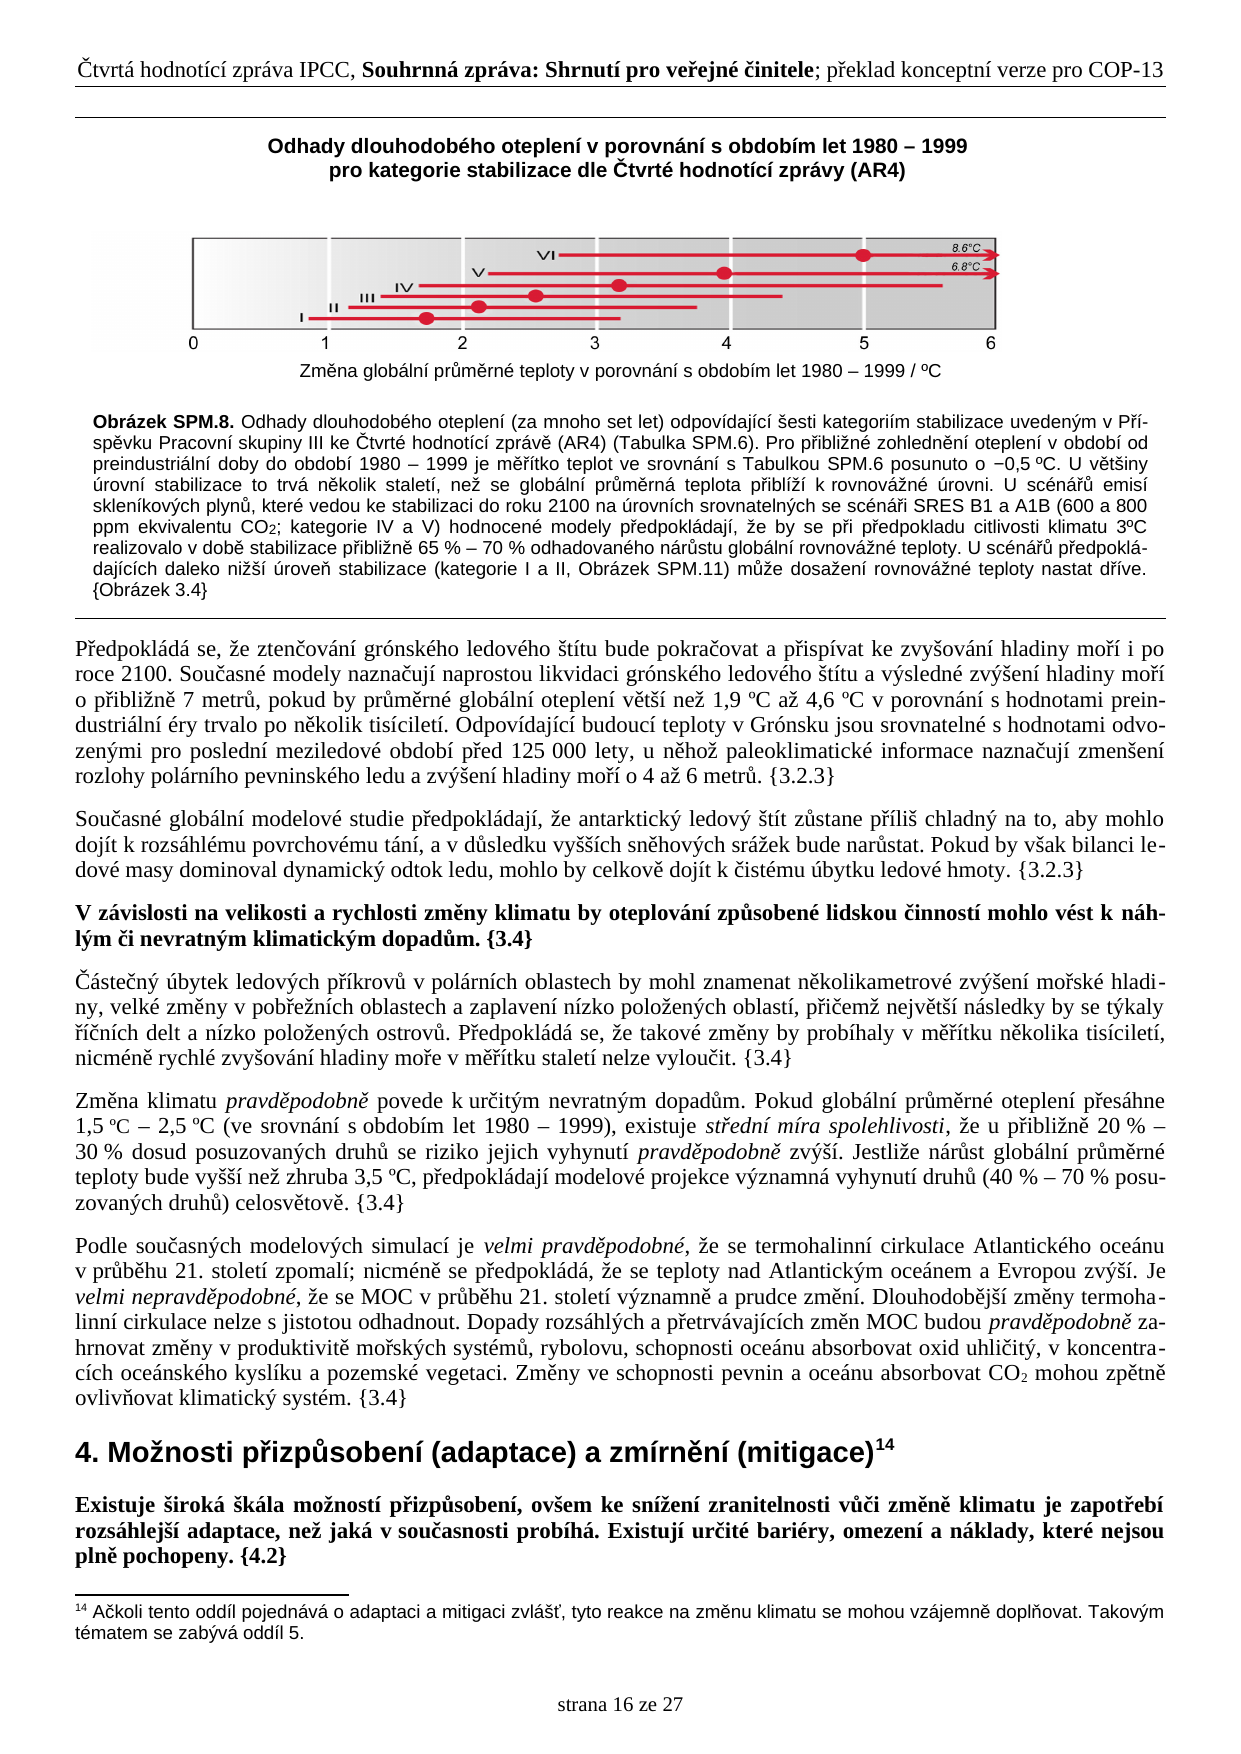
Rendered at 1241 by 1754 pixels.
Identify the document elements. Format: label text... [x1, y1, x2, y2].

text Změna klimatu pravděpodobně povede k určitým nevratným dopadům. Pokud globální průměrné oteplení přesáhne 1,5 ºC – 2,5 ºC (ve srovnání s obdobím let 1980 – 1999), existuje střední míra spolehlivosti, že u přibližně 20 % – 30 % dosud posu­zovaných druhů se riziko jejich vyhynutí pravděpodobně zvýší. Jestliže nárůst globální průměrné teploty bude vyšší než zhruba 3,5 ºC, předpokládají modelové projekce významná vyhynutí druhů (40 % – 70 % posu­zovaných druhů) celosvětově. {3.4} [75, 1088, 1166, 1215]
text Předpokládá se, že ztenčování grónského ledového štítu bude pokračovat a přispívat ke zvyšování hladiny moří i po roce 2100. Současné modely naznačují naprostou likvidaci grónského ledového štítu a výsledné zvýšení hladiny moří o přibližně 7 metrů, pokud by průměrné globální oteplení větší než 1,9 ºC až 4,6 ºC v porovnání s hodnotami prein­dustriální éry trvalo po několik tisí­ciletí. Odpovídající budoucí teploty v Grónsku jsou srovnatelné s hodnotami odvo­zenými pro poslední meziledové období před 125 000 lety, u něhož paleoklimatické informace naznačují zmenšení rozlohy polárního pevninského ledu a zvýšení hladiny moří o 4 až 6 metrů. {3.2.3} [75, 636, 1166, 788]
text Podle současných modelových simulací je velmi pravděpodobné, že se termohalinní cirkulace Atlantického oceánu v průběhu 21. století zpomalí; nicméně se předpokládá, že se teploty nad Atlantickým oceánem a Evropou zvýší. Je vel­mi nepravdě­podobné, že se MOC v průběhu 21. století významně a prudce změní. Dlouhodobější změny termoha­linní cirkulace nelze s jisto­tou odhadnout. Dopady rozsáhlých a přetrvávajících změn MOC budou pravděpodobně za­hrnovat změny v produktivitě mořských systémů, rybolovu, schopnosti oceánu absorbovat oxid uhličitý, v koncentra­cích oceánského kyslíku a pozemské vegetaci. Změny ve schopnosti pevnin a oceánu absorbovat CO2 mohou zpětně ovlivňovat klimatický systém. {3.4} [75, 1233, 1166, 1411]
text V závislosti na velikosti a rychlosti změny klimatu by oteplování způsobené lidskou činností mohlo vést k náh­lým či ne­vratným klimatickým dopadům. {3.4} [75, 900, 1166, 951]
text Existuje široká škála možností přizpůsobení, ovšem ke snížení zranitelnosti vůči změně klimatu je zapotřebí rozsáhlejší adaptace, než jaká v současnosti probíhá. Existují určité bariéry, omezení a náklady, které nejsou plně pochopeny. {4.2} [75, 1492, 1166, 1569]
picture [91, 231, 1002, 352]
text Ačkoli tento oddíl pojednává o adaptaci a mitigaci zvlášť, tyto reakce na změnu klimatu se mohou vzájemně doplňovat. Takovým tématem se za­bývá oddíl 5. [75, 1601, 1166, 1643]
text Současné globální modelové studie předpokládají, že antarktický ledový štít zůstane příliš chladný na to, aby mohlo dojít k roz­sáhlému povrchovému tání, a v důsledku vyšších sněhových srážek bude narůstat. Pokud by však bilanci le­dové masy dominoval dynamický odtok ledu, mohlo by celkově dojít k čistému úbytku ledové hmoty. {3.2.3} [75, 806, 1166, 882]
text Změna globální průměrné teploty v porovnání s obdobím let 1980 – 1999 / ºC [75, 360, 1166, 381]
text Odhady dlouhodobého oteplení v porovnání s obdobím let 1980 – 1999 pro kategorie stabilizace dle Čtvrté hodnotící zprávy (AR4) [75, 118, 1166, 199]
subtitle 4. Možnosti přizpůsobení (adaptace) a zmírnění (mitigace) [75, 1436, 1166, 1468]
text Částečný úbytek ledových příkrovů v polárních oblastech by mohl znamenat několikametrové zvýšení mořské hladi­ny, velké změ­ny v pobřežních oblastech a zaplavení nízko položených oblastí, přičemž největší následky by se týkaly říčních delt a nízko položených ostrovů. Předpokládá se, že takové změny by probíhaly v měřítku několika tisíciletí, nicméně rychlé zvyšování hladi­ny moře v měřítku staletí nelze vyloučit. {3.4} [75, 969, 1166, 1070]
text Obrázek SPM.8. Odhady dlouhodobého oteplení (za mnoho set let) odpovídající šesti kategoriím stabilizace uvedeným v Pří­spěvku Pracovní skupiny III ke Čtvrté hodnotící zprávě (AR4) (Tabulka SPM.6). Pro přibližné zohlednění oteplení v období od pre­industriální doby do období 1980 – 1999 je měřítko teplot ve srovnání s Tabulkou SPM.6 posunuto o −0,5 ºC. U většiny úrovní sta­bilizace to trvá několik staletí, než se globální průměrná teplota přiblíží k rovnovážné úrovni. U scénářů emisí skleníkových plynů, které vedou ke stabilizaci do roku 2100 na úrovních srovnatelných se scénáři SRES B1 a A1B (600 a 800 ppm ekvivalentu CO2; ka­tegorie IV a V) hodnocené modely předpokládají, že by se při předpokladu citlivosti klimatu 3ºC realizovalo v době stabilizace při­bližně 65 % – 70 % od­hadovaného nárůstu globální rovnovážné teploty. U scénářů předpoklá­dajících daleko nižší úroveň stabiliza­ce (kategorie I a II, Obrázek SPM.11) může dosažení rovnovážné teploty nastat dříve. {Obrázek 3.4} [75, 394, 1166, 618]
